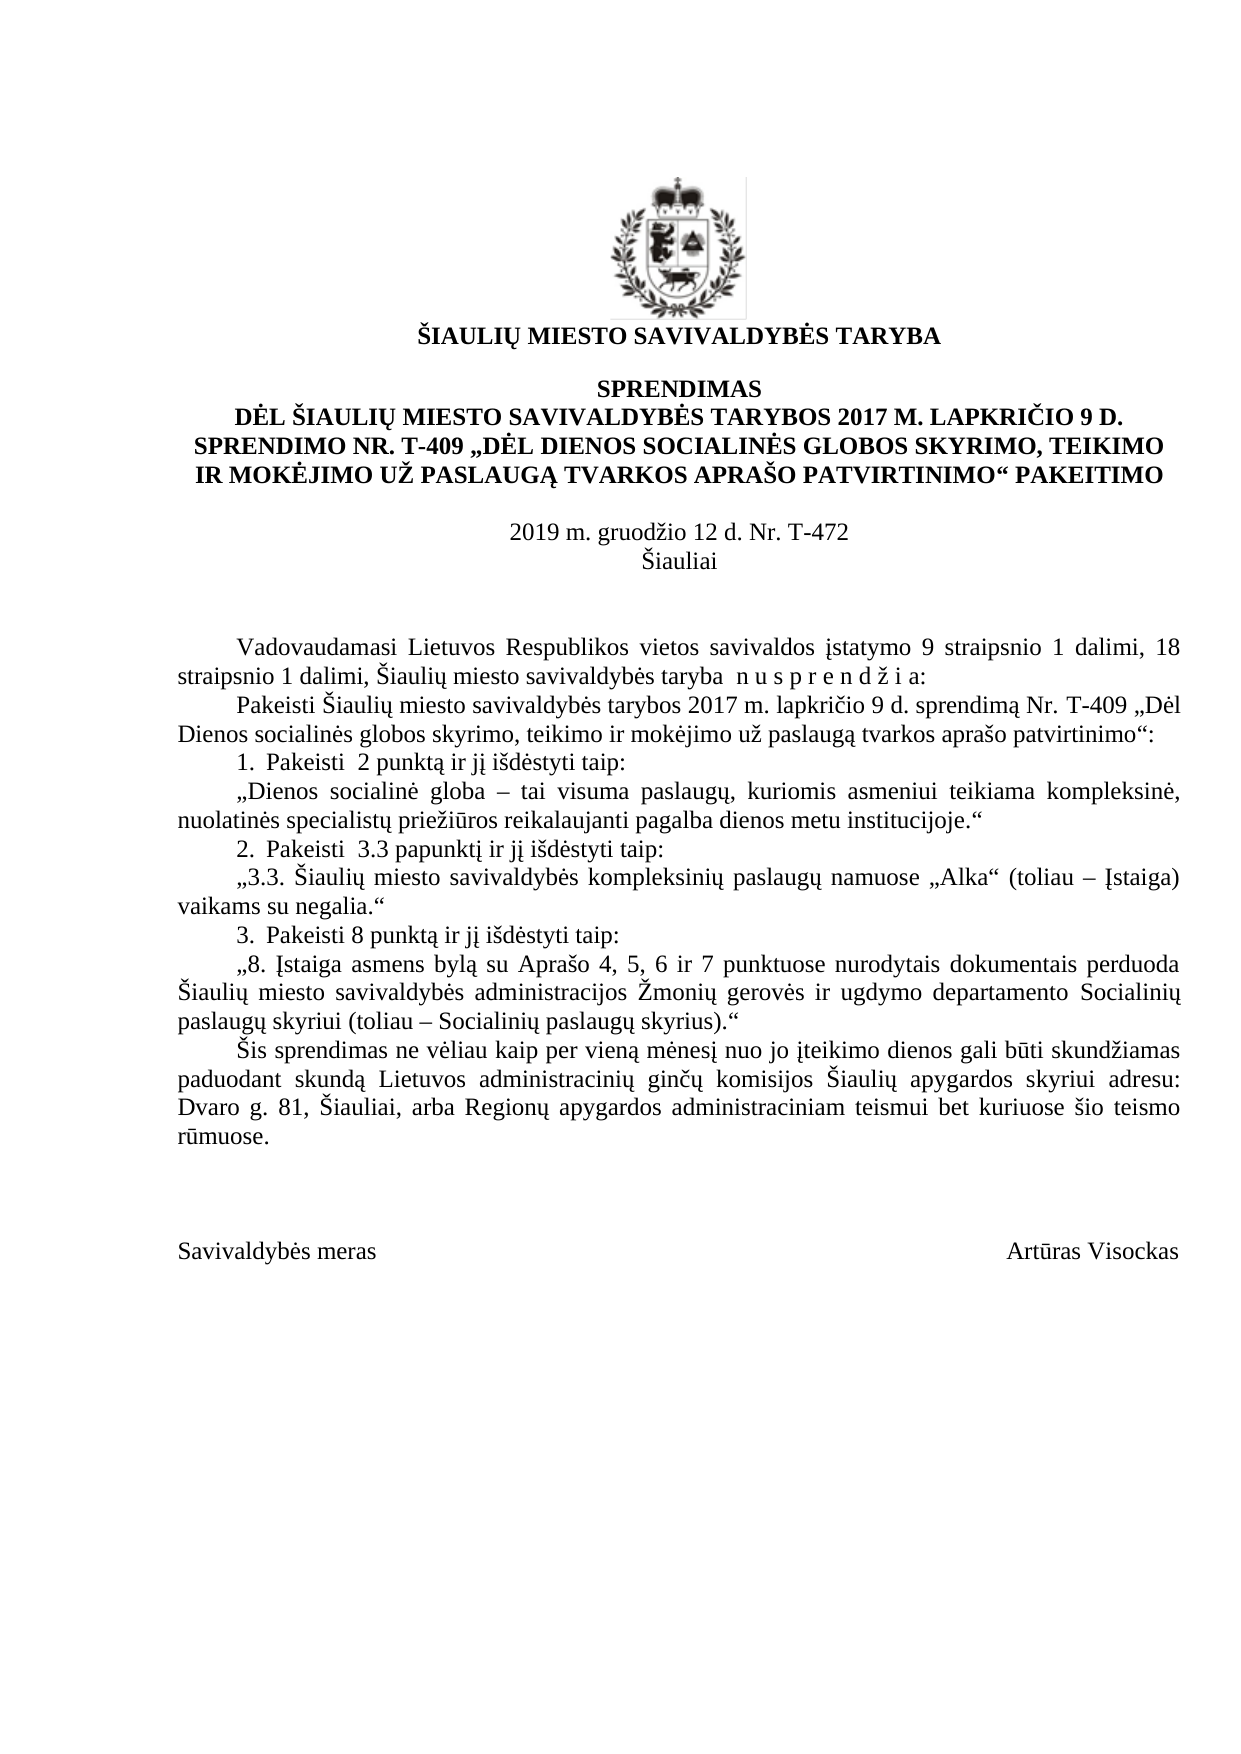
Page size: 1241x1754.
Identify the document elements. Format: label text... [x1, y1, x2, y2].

text „8. Įstaiga asmens bylą su Aprašo 4, 5, 6 ir 7 punktuose nurodytais dokumentais perduoda Šiaulių miesto savivaldybės administracijos Žmonių gerovės ir ugdymo departamento Socialinių paslaugų skyriui (toliau – Socialinių paslaugų skyrius).“ [177, 949, 1181, 1035]
text 3. Pakeisti 8 punktą ir jį išdėstyti taip: [236, 920, 1181, 949]
text „Dienos socialinė globa – tai visuma paslaugų, kuriomis asmeniui teikiama kompleksinė, nuolatinės specialistų priežiūros reikalaujanti pagalba dienos metu institucijoje.“ [177, 776, 1181, 834]
text DĖL Šiaulių miesto savivaldybės tarybos 2017 m. lapkričio 9 D. SPRENDIMO NR. T-409 „DĖL DIENOS SOCIALINĖS GLOBOS SKYRIMO, TEIKIMO IR MOKĖJIMO UŽ PASLAUGĄ TVARKOS APRAŠO PATVIRTINIMO“ PAKEITIMO [177, 402, 1181, 489]
text 2019 m. gruodžio 12 d. Nr. T-472 [177, 517, 1181, 546]
text Šiauliai [177, 546, 1181, 575]
text Savivaldybės meras Artūras Visockas [177, 1236, 1181, 1265]
text 2. Pakeisti 3.3 papunktį ir jį išdėstyti taip: [236, 834, 1181, 862]
text Vadovaudamasi Lietuvos Respublikos vietos savivaldos įstatymo 9 straipsnio 1 dalimi, 18 straipsnio 1 dalimi, Šiaulių miesto savivaldybės taryba nusprendžia: [177, 632, 1181, 690]
text ŠIAULIŲ MIESTO SAVIVALDYBĖS TARYBA [177, 321, 1181, 350]
text „3.3. Šiaulių miesto savivaldybės kompleksinių paslaugų namuose „Alka“ (toliau – Įstaiga) vaikams su negalia.“ [177, 862, 1181, 920]
text Pakeisti Šiaulių miesto savivaldybės tarybos 2017 m. lapkričio 9 d. sprendimą Nr. T-409 „Dėl Dienos socialinės globos skyrimo, teikimo ir mokėjimo už paslaugą tvarkos aprašo patvirtinimo“: [177, 690, 1181, 747]
text SPRENDIMAS [177, 374, 1181, 402]
text Šis sprendimas ne vėliau kaip per vieną mėnesį nuo jo įteikimo dienos gali būti skundžiamas paduodant skundą Lietuvos administracinių ginčų komisijos Šiaulių apygardos skyriui adresu: Dvaro g. 81, Šiauliai, arba Regionų apygardos administraciniam teismui bet kuriuose šio teismo rūmuose. [177, 1035, 1181, 1150]
text 1. Pakeisti 2 punktą ir jį išdėstyti taip: [236, 747, 1181, 776]
